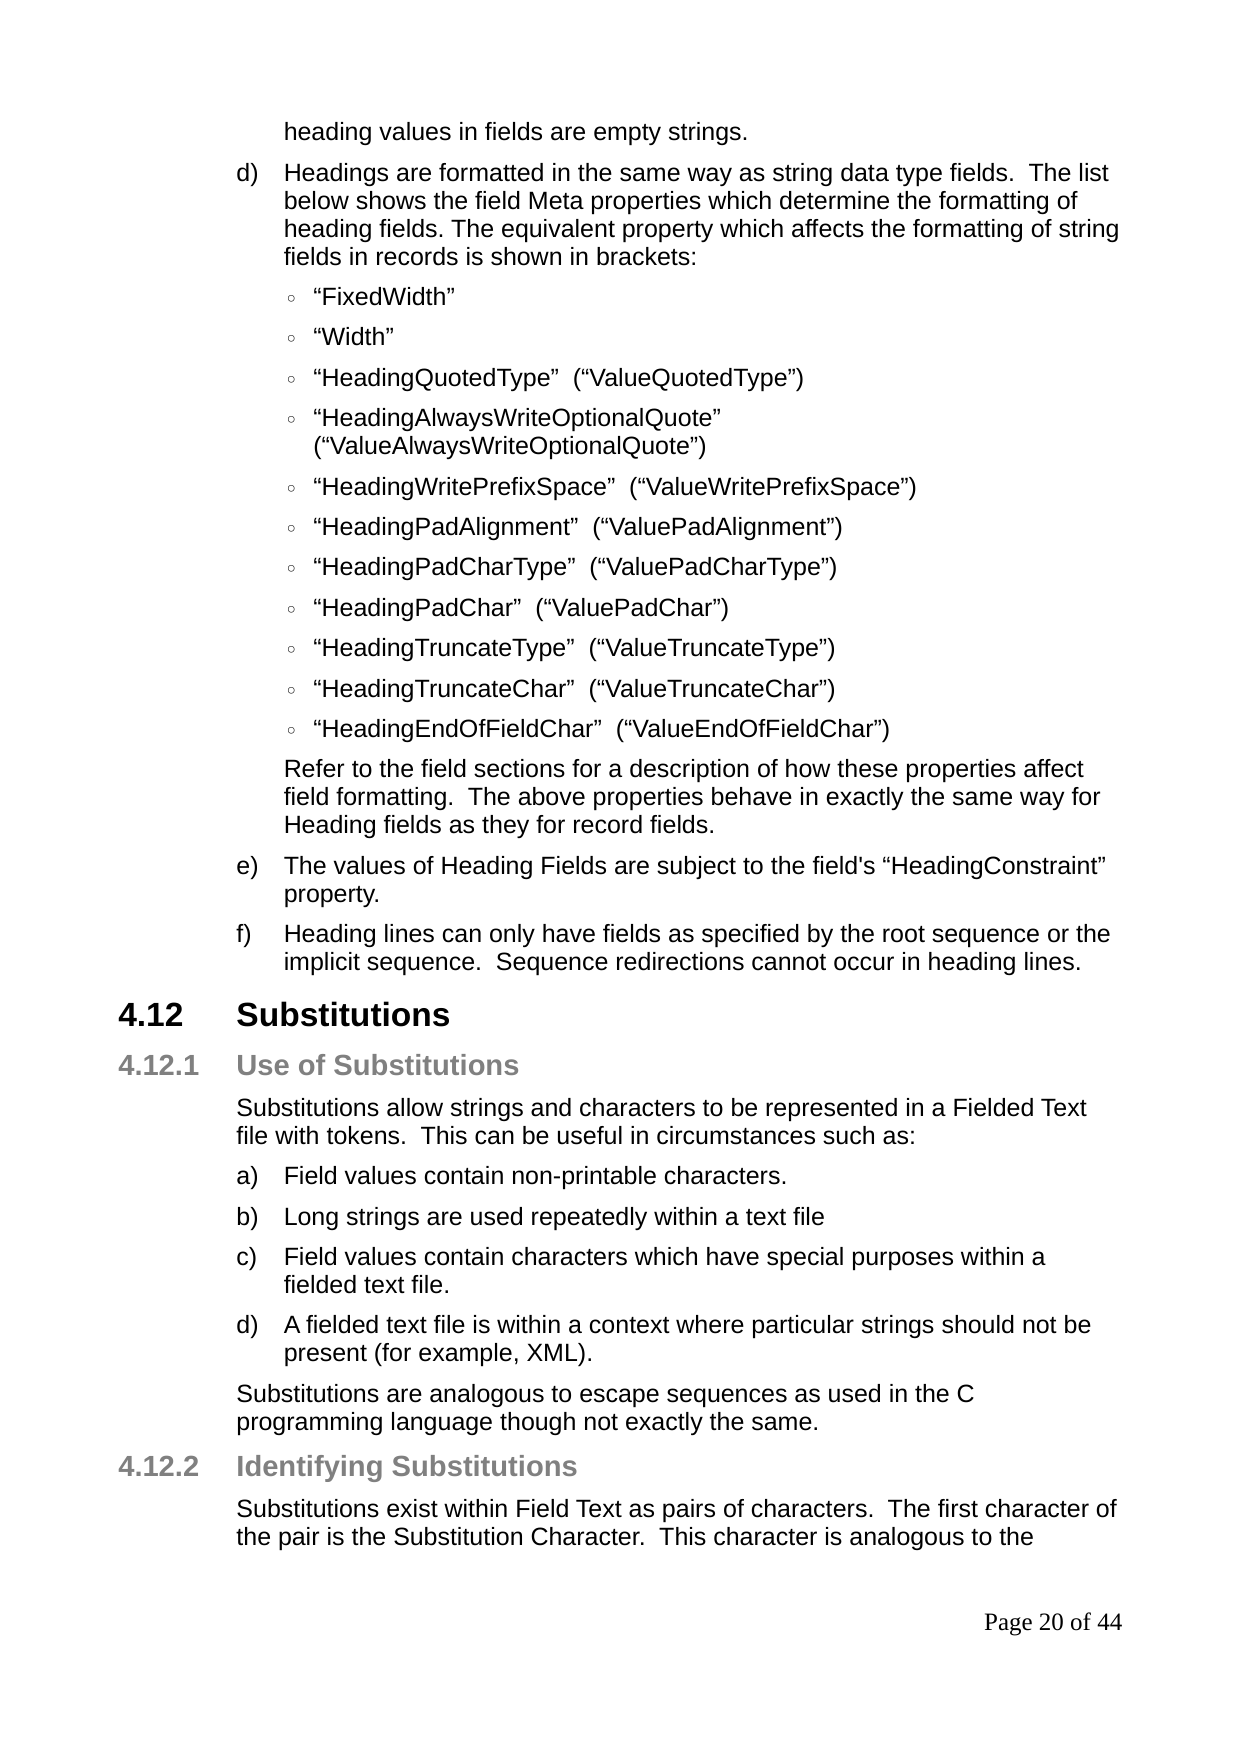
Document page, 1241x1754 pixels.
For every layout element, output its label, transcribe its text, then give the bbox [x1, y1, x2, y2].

list Headings are formatted in the same way as string data type fields. The list below shows the field Meta properties which determine the formatting of heading fields. The equivalent property which affects the formatting of string fields in records is shown in brackets: [236, 158, 1122, 270]
text Substitutions allow strings and characters to be represented in a Fielded Text file with tokens. This can be useful in circumstances such as: [236, 1094, 1122, 1149]
list “HeadingTruncateType” (“ValueTruncateType”) [283, 634, 1122, 662]
list Heading lines can only have fields as specified by the root sequence or the implicit sequence. Sequence redirections cannot occur in heading lines. [236, 920, 1122, 976]
list Long strings are used repeatedly within a text file [236, 1202, 1122, 1230]
subtitle Use of Substitutions [118, 1048, 1122, 1081]
list “Width” [283, 323, 1122, 351]
list “HeadingEndOfFieldChar” (“ValueEndOfFieldChar”) [283, 715, 1122, 743]
list “HeadingTruncateChar” (“ValueTruncateChar”) [283, 674, 1122, 702]
subtitle Substitutions [118, 996, 1122, 1034]
list “HeadingAlwaysWriteOptionalQuote” (“ValueAlwaysWriteOptionalQuote”) [283, 404, 1122, 460]
list A fielded text file is within a context where particular strings should not be present (for example, XML). [236, 1311, 1122, 1367]
list “HeadingPadAlignment” (“ValuePadAlignment”) [283, 513, 1122, 541]
list “FixedWidth” [283, 283, 1122, 311]
list Refer to the field sections for a description of how these properties affect field formatting. The above properties behave in exactly the same way for Heading fields as they for record fields. [236, 755, 1122, 839]
subtitle Identifying Substitutions [118, 1450, 1122, 1482]
list “HeadingWritePrefixSpace” (“ValueWritePrefixSpace”) [283, 472, 1122, 500]
text Substitutions exist within Field Text as pairs of characters. The first character of the pair is the Substitution Character. This character is analogous to the [236, 1495, 1122, 1551]
text Substitutions are analogous to escape sequences as used in the C programming language though not exactly the same. [236, 1379, 1122, 1435]
list “HeadingQuotedType” (“ValueQuotedType”) [283, 363, 1122, 391]
list Field values contain non-printable characters. [236, 1162, 1122, 1190]
list heading values in fields are empty strings. [236, 118, 1122, 146]
list “HeadingPadChar” (“ValuePadChar”) [283, 593, 1122, 621]
list The values of Heading Fields are subject to the field's “HeadingConstraint” property. [236, 851, 1122, 907]
list Field values contain characters which have special purposes within a fielded text file. [236, 1243, 1122, 1299]
list “HeadingPadCharType” (“ValuePadCharType”) [283, 553, 1122, 581]
